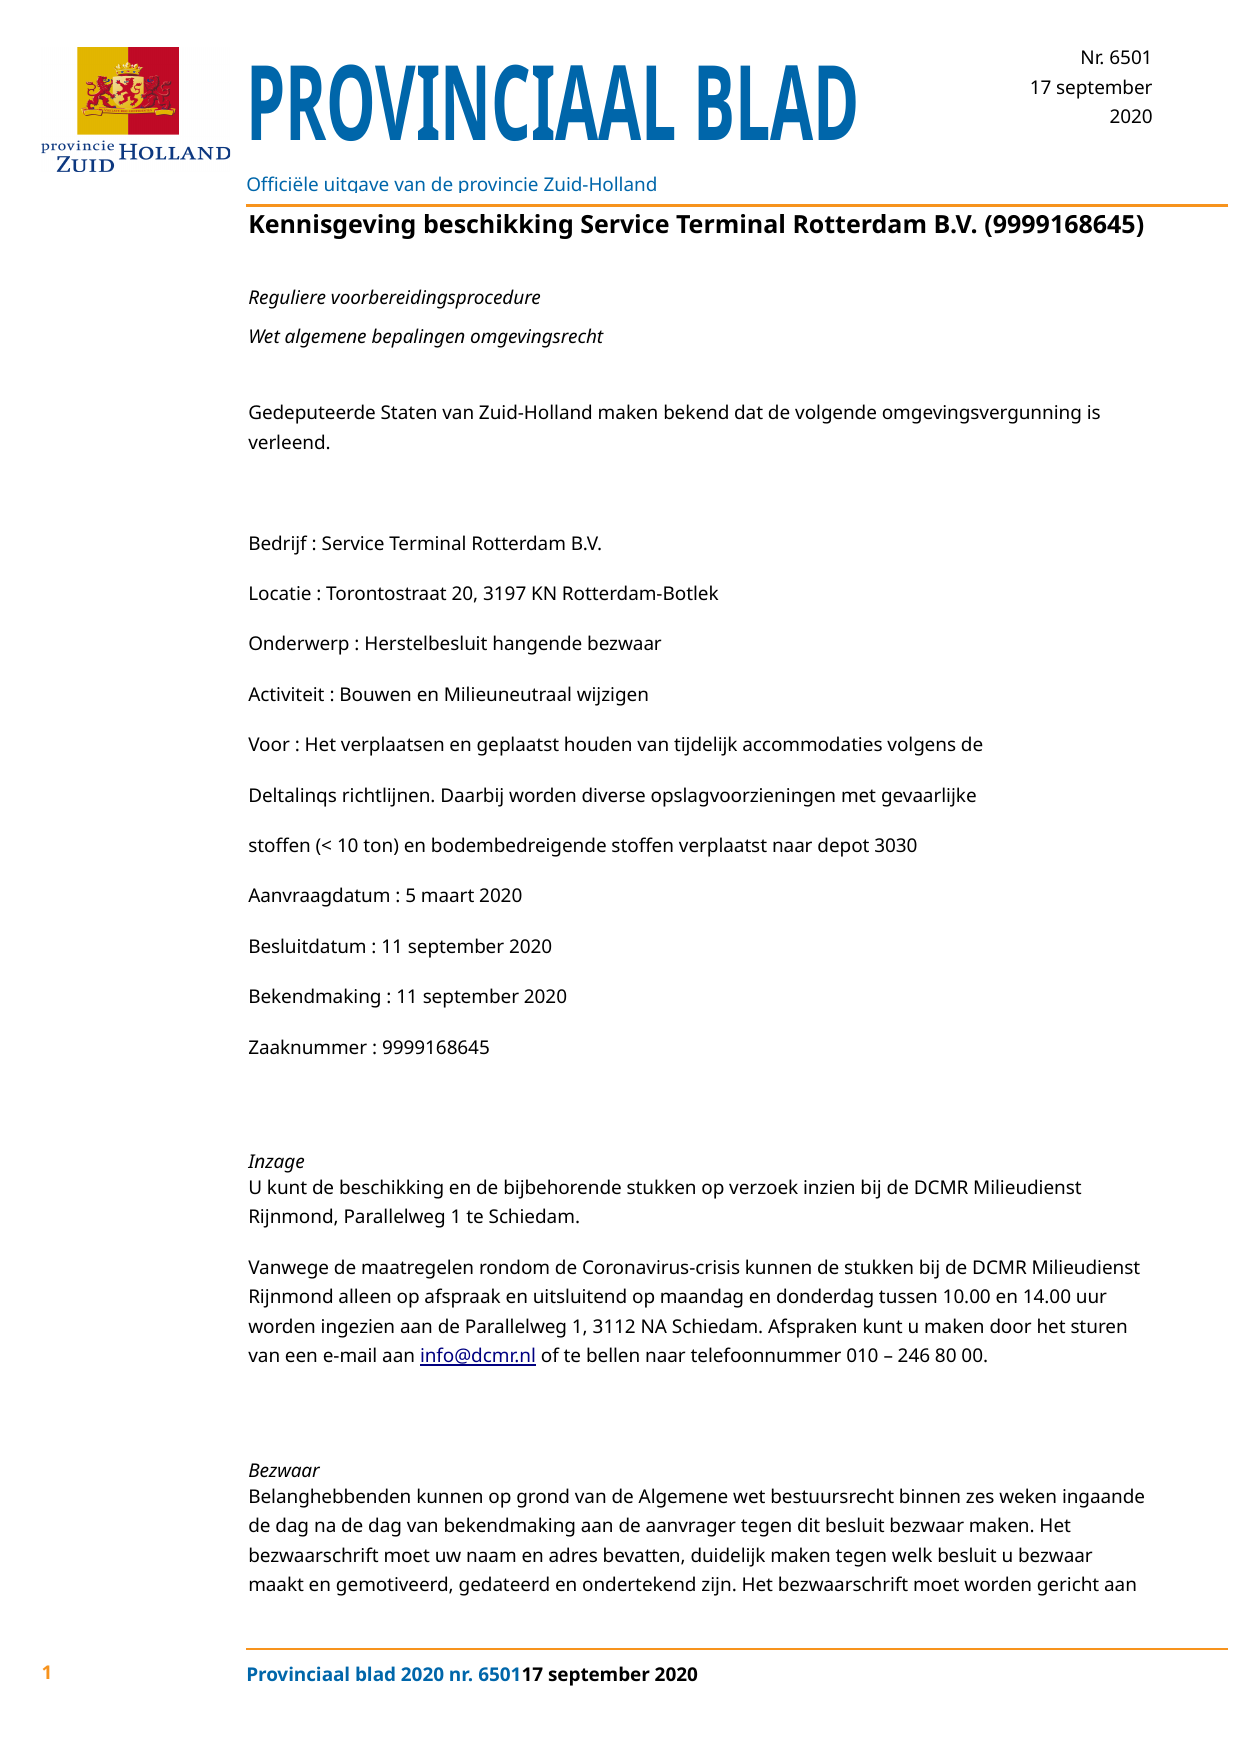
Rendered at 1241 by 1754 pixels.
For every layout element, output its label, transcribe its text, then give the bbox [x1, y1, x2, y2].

picture [41, 47, 231, 172]
text Wet algemene bepalingen omgevingsrecht [248, 323, 1152, 349]
text Zaaknummer : 9999168645 [248, 1034, 1152, 1059]
text Bedrijf : Service Terminal Rotterdam B.V. [248, 530, 1152, 555]
text Reguliere voorbereidingsprocedure [248, 284, 1152, 309]
text Belanghebbenden kunnen op grond van de Algemene wet bestuursrecht binnen zes weken ingaande de dag na de dag van bekendmaking aan de aanvrager tegen dit besluit bezwaar maken. Het bezwaarschrift moet uw naam en adres bevatten, duidelijk maken tegen welk besluit u bezwaar maakt en gemotiveerd, gedateerd en ondertekend zijn. Het bezwaarschrift moet worden gericht aan [248, 1483, 1152, 1597]
text Deltalinqs richtlijnen. Daarbij worden diverse opslagvoorzieningen met gevaarlijke [248, 782, 1152, 807]
text Vanwege de maatregelen rondom de Coronavirus-crisis kunnen de stukken bij de DCMR Milieudienst Rijnmond alleen op afspraak en uitsluitend op maandag en donderdag tussen 10.00 en 14.00 uur worden ingezien aan de Parallelweg 1, 3112 NA Schiedam. Afspraken kunt u maken door het sturen van een e-mail aan info@dcmr.nl of te bellen naar telefoonnummer 010 – 246 80 00. [248, 1254, 1152, 1368]
text Onderwerp : Herstelbesluit hangende bezwaar [248, 631, 1152, 656]
text Locatie : Torontostraat 20, 3197 KN Rotterdam-Botlek [248, 580, 1152, 606]
text U kunt de beschikking en de bijbehorende stukken op verzoek inzien bij de DCMR Milieudienst Rijnmond, Parallelweg 1 te Schiedam. [248, 1174, 1152, 1229]
text Activiteit : Bouwen en Milieuneutraal wijzigen [248, 681, 1152, 707]
text Aanvraagdatum : 5 maart 2020 [248, 883, 1152, 908]
text Gedeputeerde Staten van Zuid-Holland maken bekend dat de volgende omgevingsvergunning is verleend. [248, 399, 1152, 454]
text Bekendmaking : 11 september 2020 [248, 983, 1152, 1009]
text Besluitdatum : 11 september 2020 [248, 933, 1152, 959]
text Kennisgeving beschikking Service Terminal Rotterdam B.V. (9999168645) [248, 207, 1152, 241]
text stoffen (< 10 ton) en bodembedreigende stoffen verplaatst naar depot 3030 [248, 832, 1152, 858]
text Voor : Het verplaatsen en geplaatst houden van tijdelijk accommodaties volgens de [248, 731, 1152, 757]
text Bezwaar [248, 1457, 1152, 1483]
text Inzage [248, 1148, 1152, 1174]
